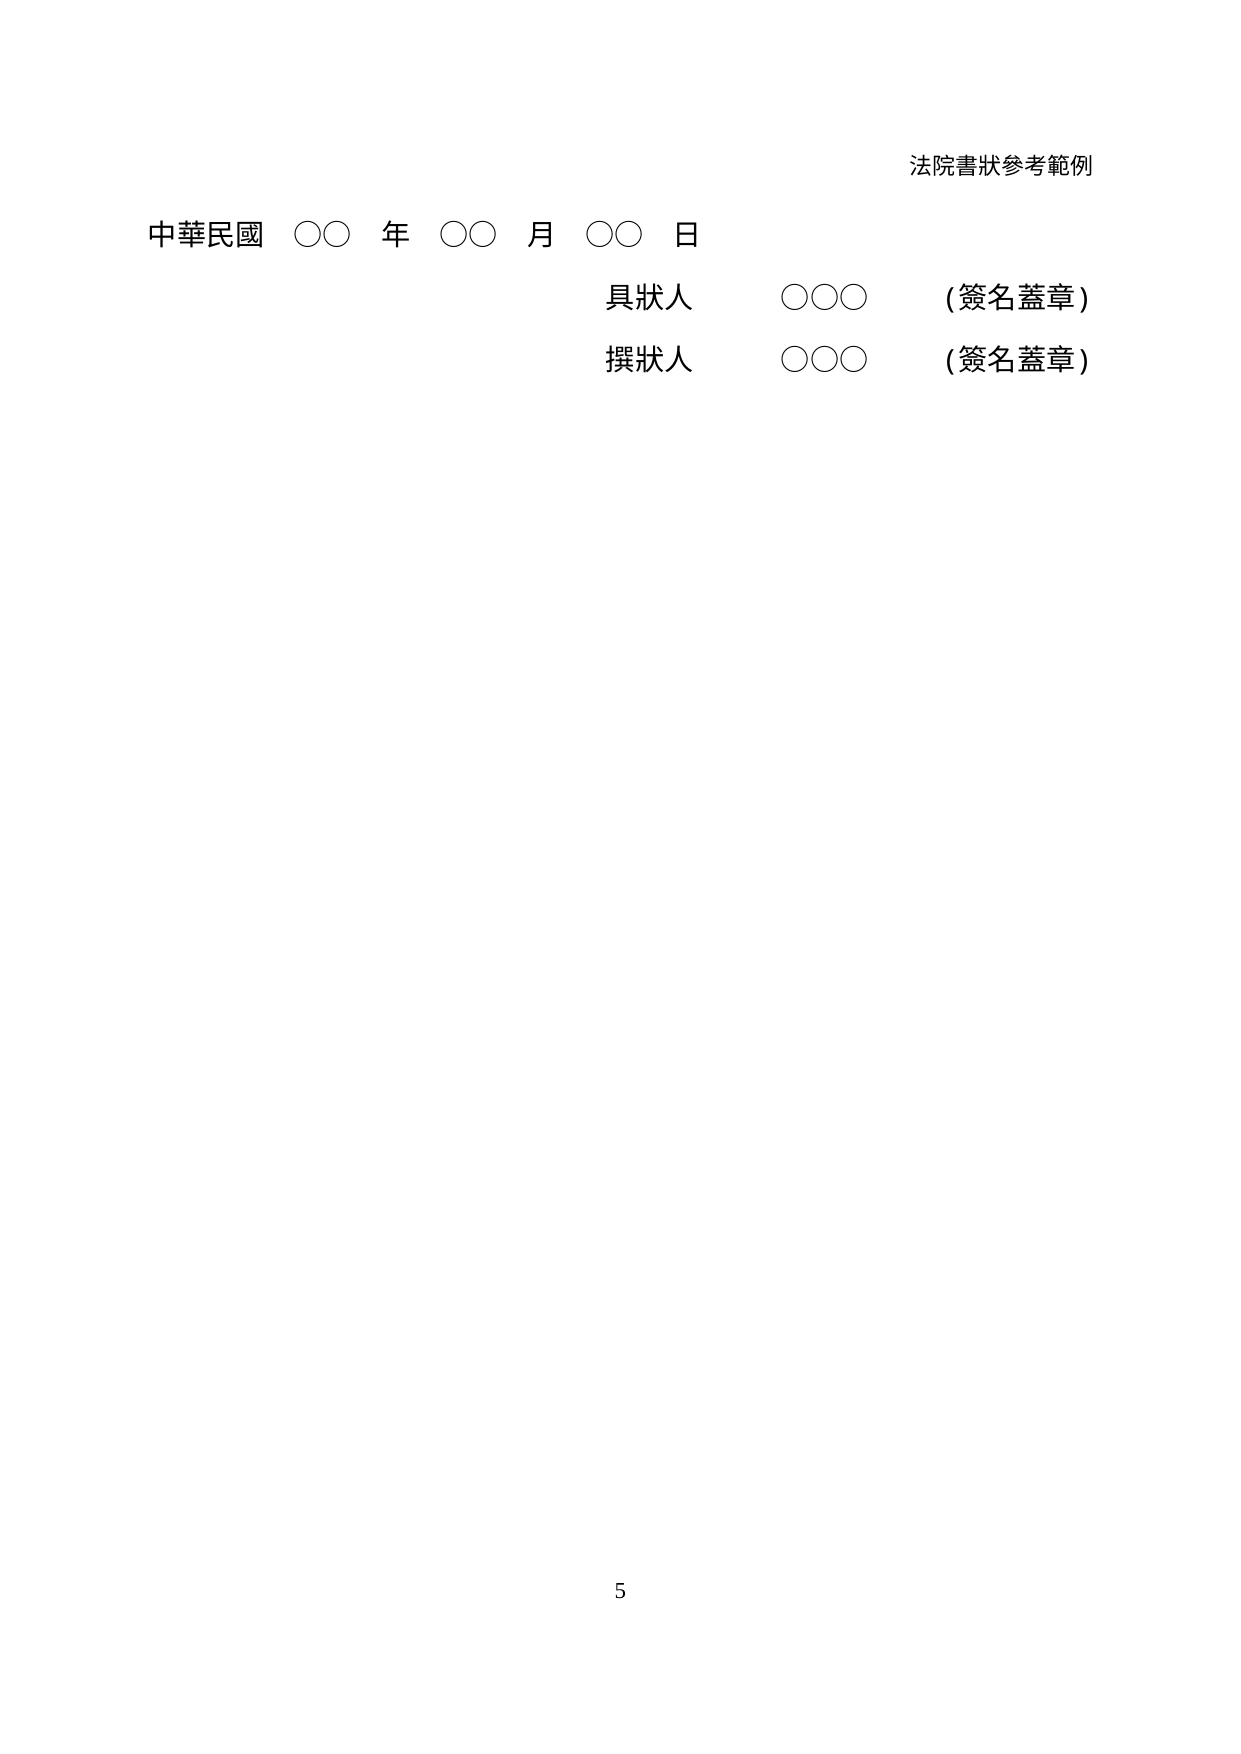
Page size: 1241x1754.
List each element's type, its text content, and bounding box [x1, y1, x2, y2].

text 具狀人 ○○○ (簽名蓋章) [148, 254, 1092, 316]
text 中華民國 ○○ 年 ○○ 月 ○○ 日 [148, 191, 1092, 254]
text 撰狀人 ○○○ (簽名蓋章) [148, 316, 1092, 379]
